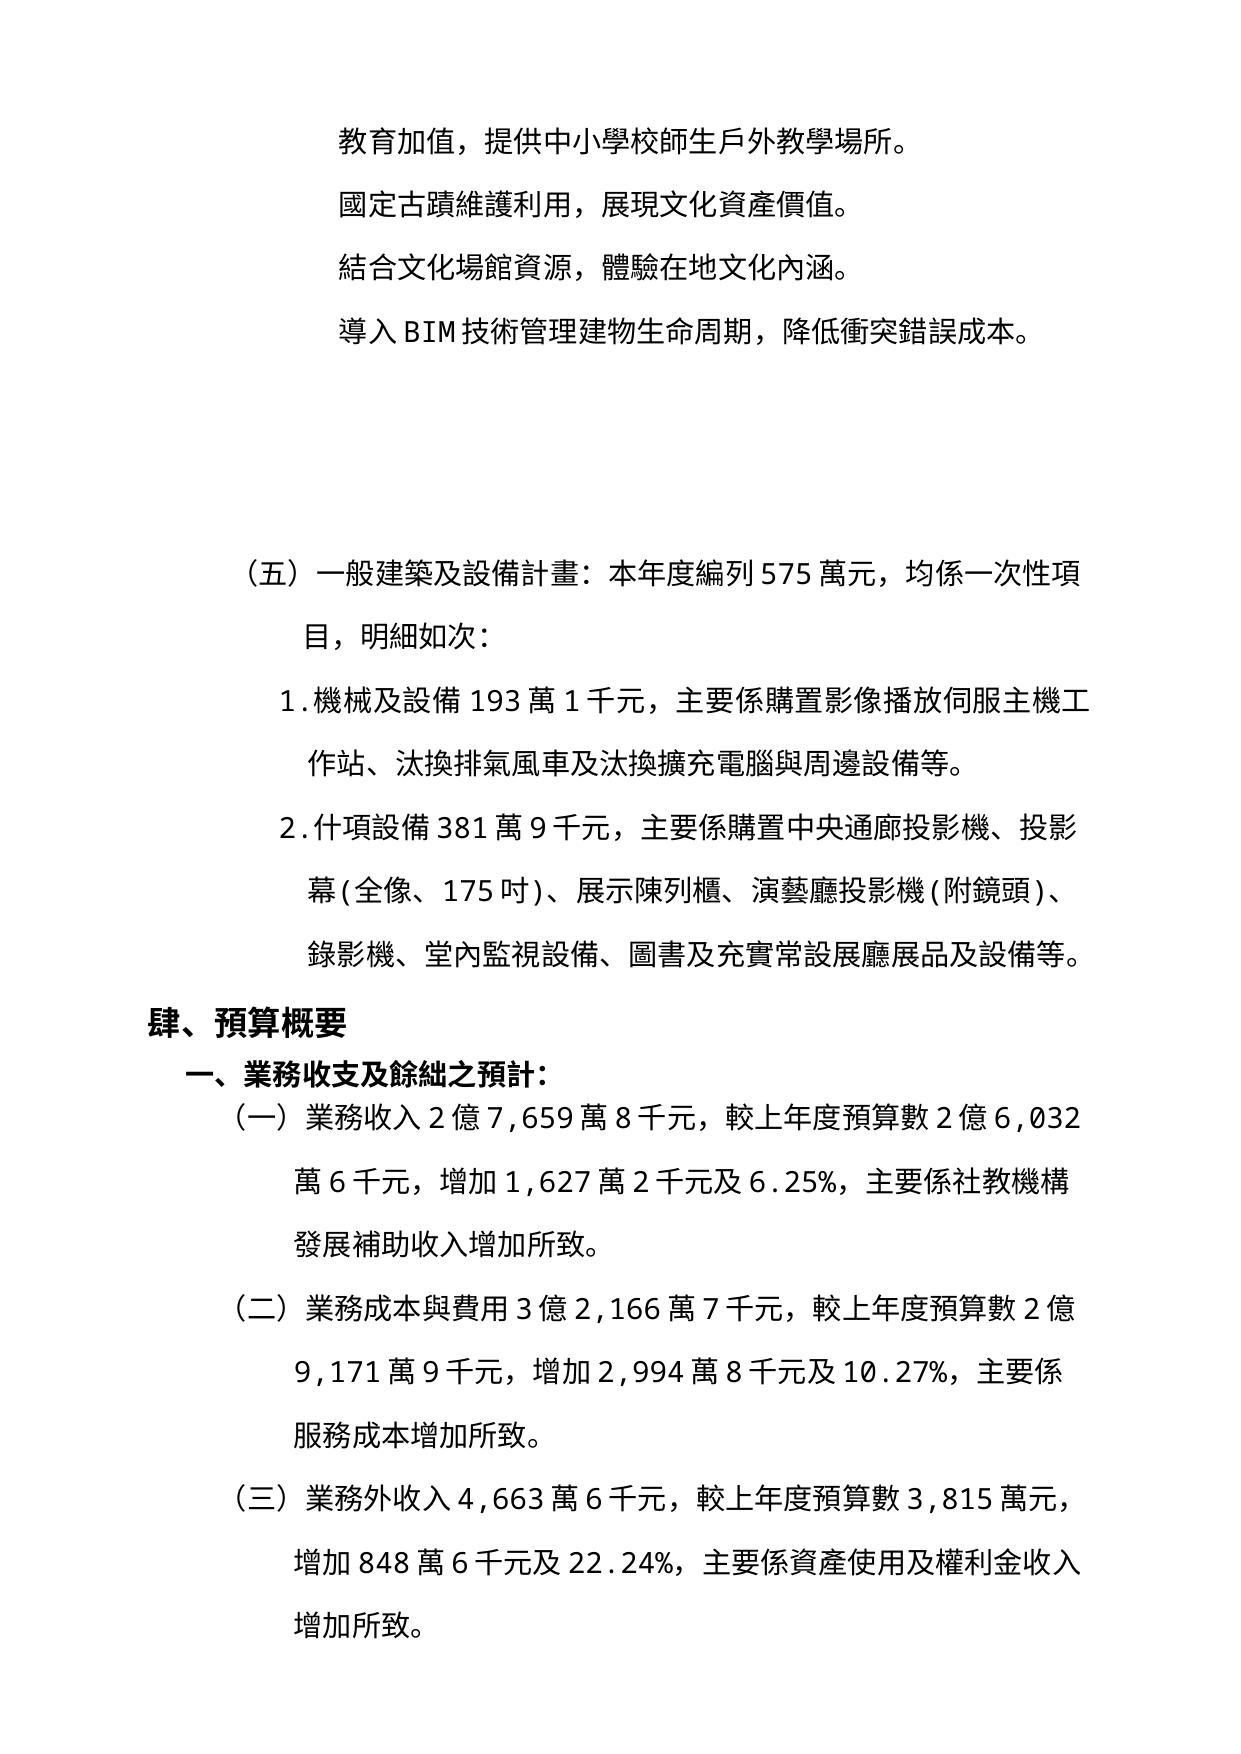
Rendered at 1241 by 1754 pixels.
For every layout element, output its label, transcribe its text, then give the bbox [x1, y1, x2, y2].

text （三）業務外收入4,663萬6千元，較上年度預算數3,815萬元，增加848萬6千元及22.24%，主要係資產使用及權利金收入增加所致。 [148, 1476, 1092, 1645]
text （二）業務成本與費用3億2,166萬7千元，較上年度預算數2億9,171萬9千元，增加2,994萬8千元及10.27%，主要係服務成本增加所致。 [148, 1285, 1092, 1455]
text （五）一般建築及設備計畫：本年度編列575萬元，均係一次性項目，明細如次： [229, 550, 1092, 656]
text 2.什項設備381萬9千元，主要係購置中央通廊投影機、投影幕(全像、175吋)、展示陳列櫃、演藝廳投影機(附鏡頭)、錄影機、堂內監視設備、圖書及充實常設展廳展品及設備等。 [278, 804, 1092, 974]
text 教育加值，提供中小學校師生戶外教學場所。 [148, 118, 1092, 160]
text 1.機械及設備193萬1千元，主要係購置影像播放伺服主機工作站、汰換排氣風車及汰換擴充電腦與周邊設備等。 [278, 677, 1092, 783]
text （一）業務收入2億7,659萬8千元，較上年度預算數2億6,032萬6千元，增加1,627萬2千元及6.25%，主要係社教機構發展補助收入增加所致。 [148, 1095, 1092, 1264]
text 肆、預算概要 [148, 995, 1092, 1045]
text 一、業務收支及餘絀之預計： [148, 1045, 1092, 1095]
text 導入BIM技術管理建物生命周期，降低衝突錯誤成本。 [148, 308, 1092, 351]
text 結合文化場館資源，體驗在地文化內涵。 [148, 245, 1092, 287]
text 國定古蹟維護利用，展現文化資產價值。 [148, 182, 1092, 224]
